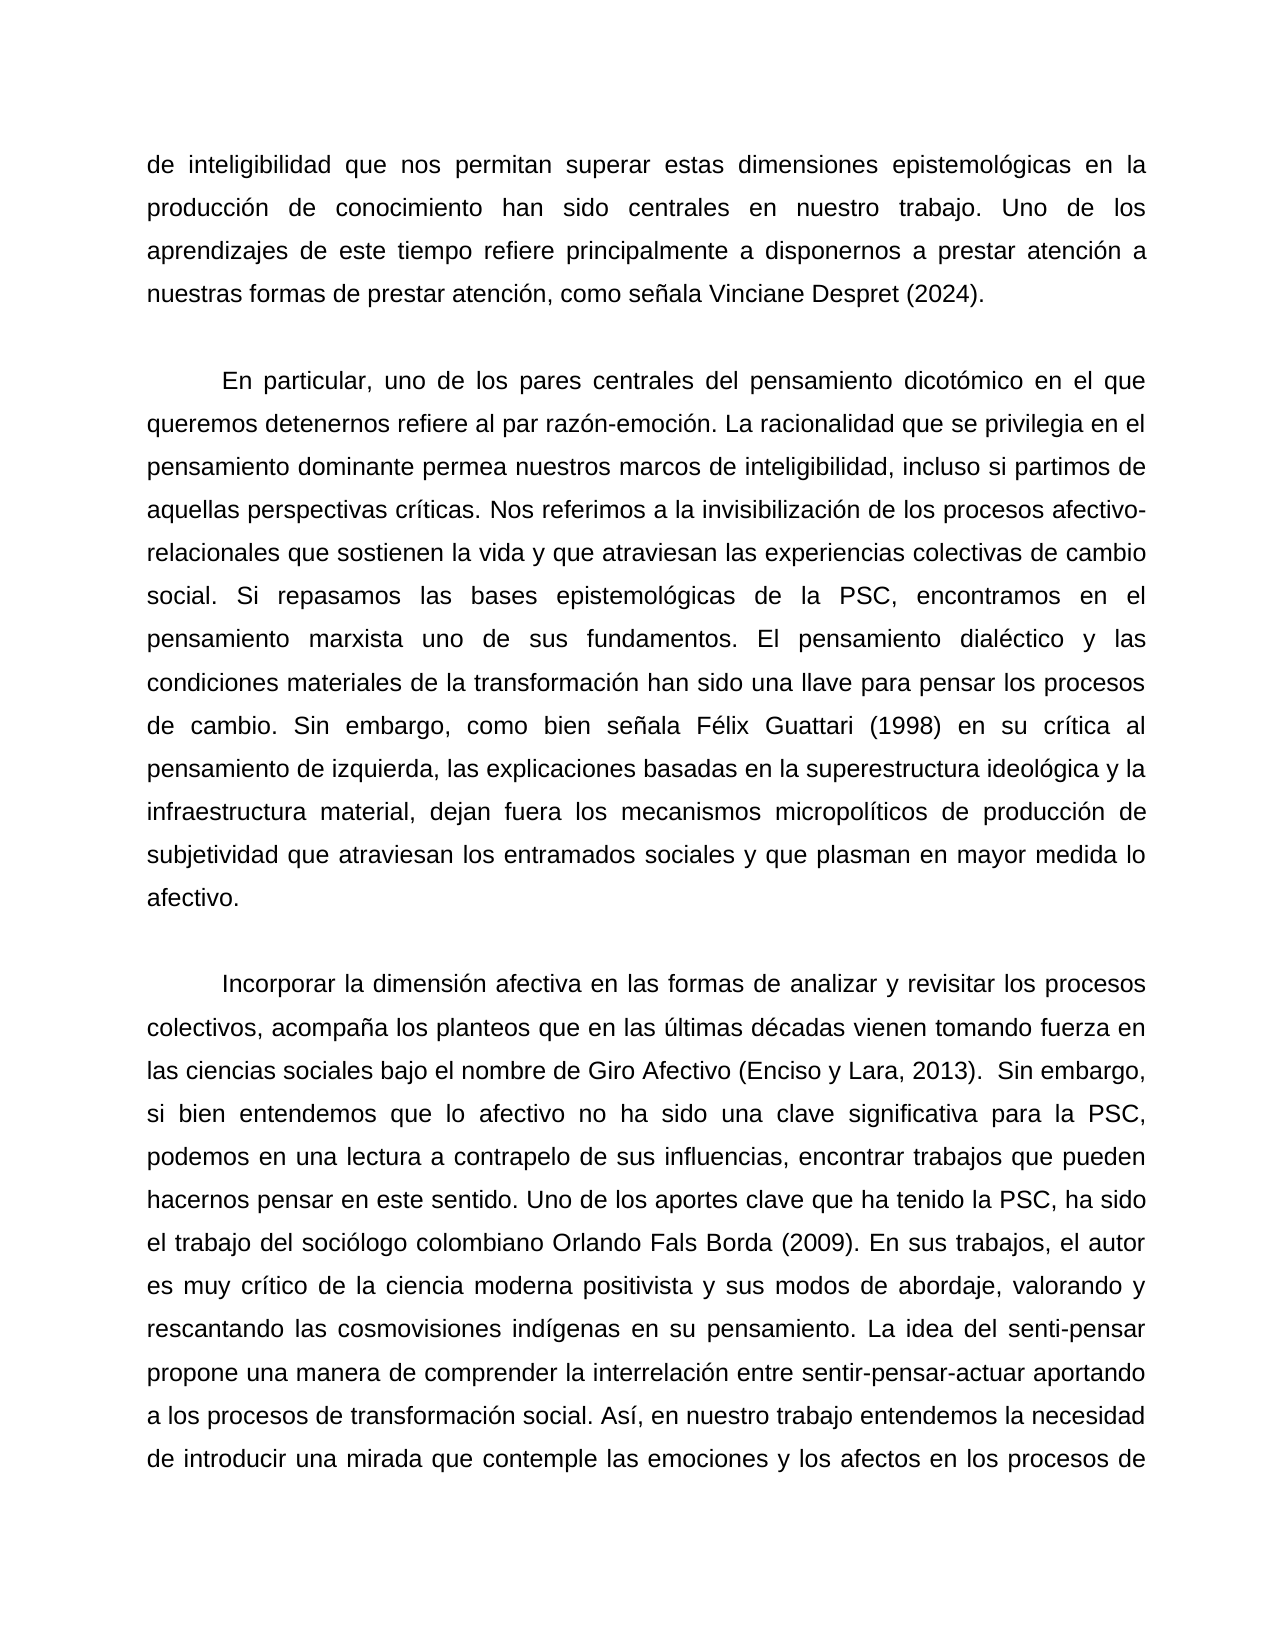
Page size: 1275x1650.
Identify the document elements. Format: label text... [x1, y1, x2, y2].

text de inteligibilidad que nos permitan superar estas dimensiones epistemológicas en la producción de conocimiento han sido centrales en nuestro trabajo. Uno de los aprendizajes de este tiempo refiere principalmente a disponernos a prestar atención a nuestras formas de prestar atención, como señala Vinciane Despret (2024). [147, 150, 1148, 308]
text Incorporar la dimensión afectiva en las formas de analizar y revisitar los procesos colectivos, acompaña los planteos que en las últimas décadas vienen tomando fuerza en las ciencias sociales bajo el nombre de Giro Afectivo (Enciso y Lara, 2013). Sin embargo, si bien entendemos que lo afectivo no ha sido una clave significativa para la PSC, podemos en una lectura a contrapelo de sus influencias, encontrar trabajos que pueden hacernos pensar en este sentido. Uno de los aportes clave que ha tenido la PSC, ha sido el trabajo del sociólogo colombiano Orlando Fals Borda (2009). En sus trabajos, el autor es muy crítico de la ciencia moderna positivista y sus modos de abordaje, valorando y rescantando las cosmovisiones indígenas en su pensamiento. La idea del senti-pensar propone una manera de comprender la interrelación entre sentir-pensar-actuar aportando a los procesos de transformación social. Así, en nuestro trabajo entendemos la necesidad de introducir una mirada que contemple las emociones y los afectos en los procesos de [147, 969, 1148, 1472]
text En particular, uno de los pares centrales del pensamiento dicotómico en el que queremos detenernos refiere al par razón-emoción. La racionalidad que se privilegia en el pensamiento dominante permea nuestros marcos de inteligibilidad, incluso si partimos de aquellas perspectivas críticas. Nos referimos a la invisibilización de los procesos afectivo-relacionales que sostienen la vida y que atraviesan las experiencias colectivas de cambio social. Si repasamos las bases epistemológicas de la PSC, encontramos en el pensamiento marxista uno de sus fundamentos. El pensamiento dialéctico y las condiciones materiales de la transformación han sido una llave para pensar los procesos de cambio. Sin embargo, como bien señala Félix Guattari (1998) en su crítica al pensamiento de izquierda, las explicaciones basadas en la superestructura ideológica y la infraestructura material, dejan fuera los mecanismos micropolíticos de producción de subjetividad que atraviesan los entramados sociales y que plasman en mayor medida lo afectivo. [147, 366, 1148, 912]
